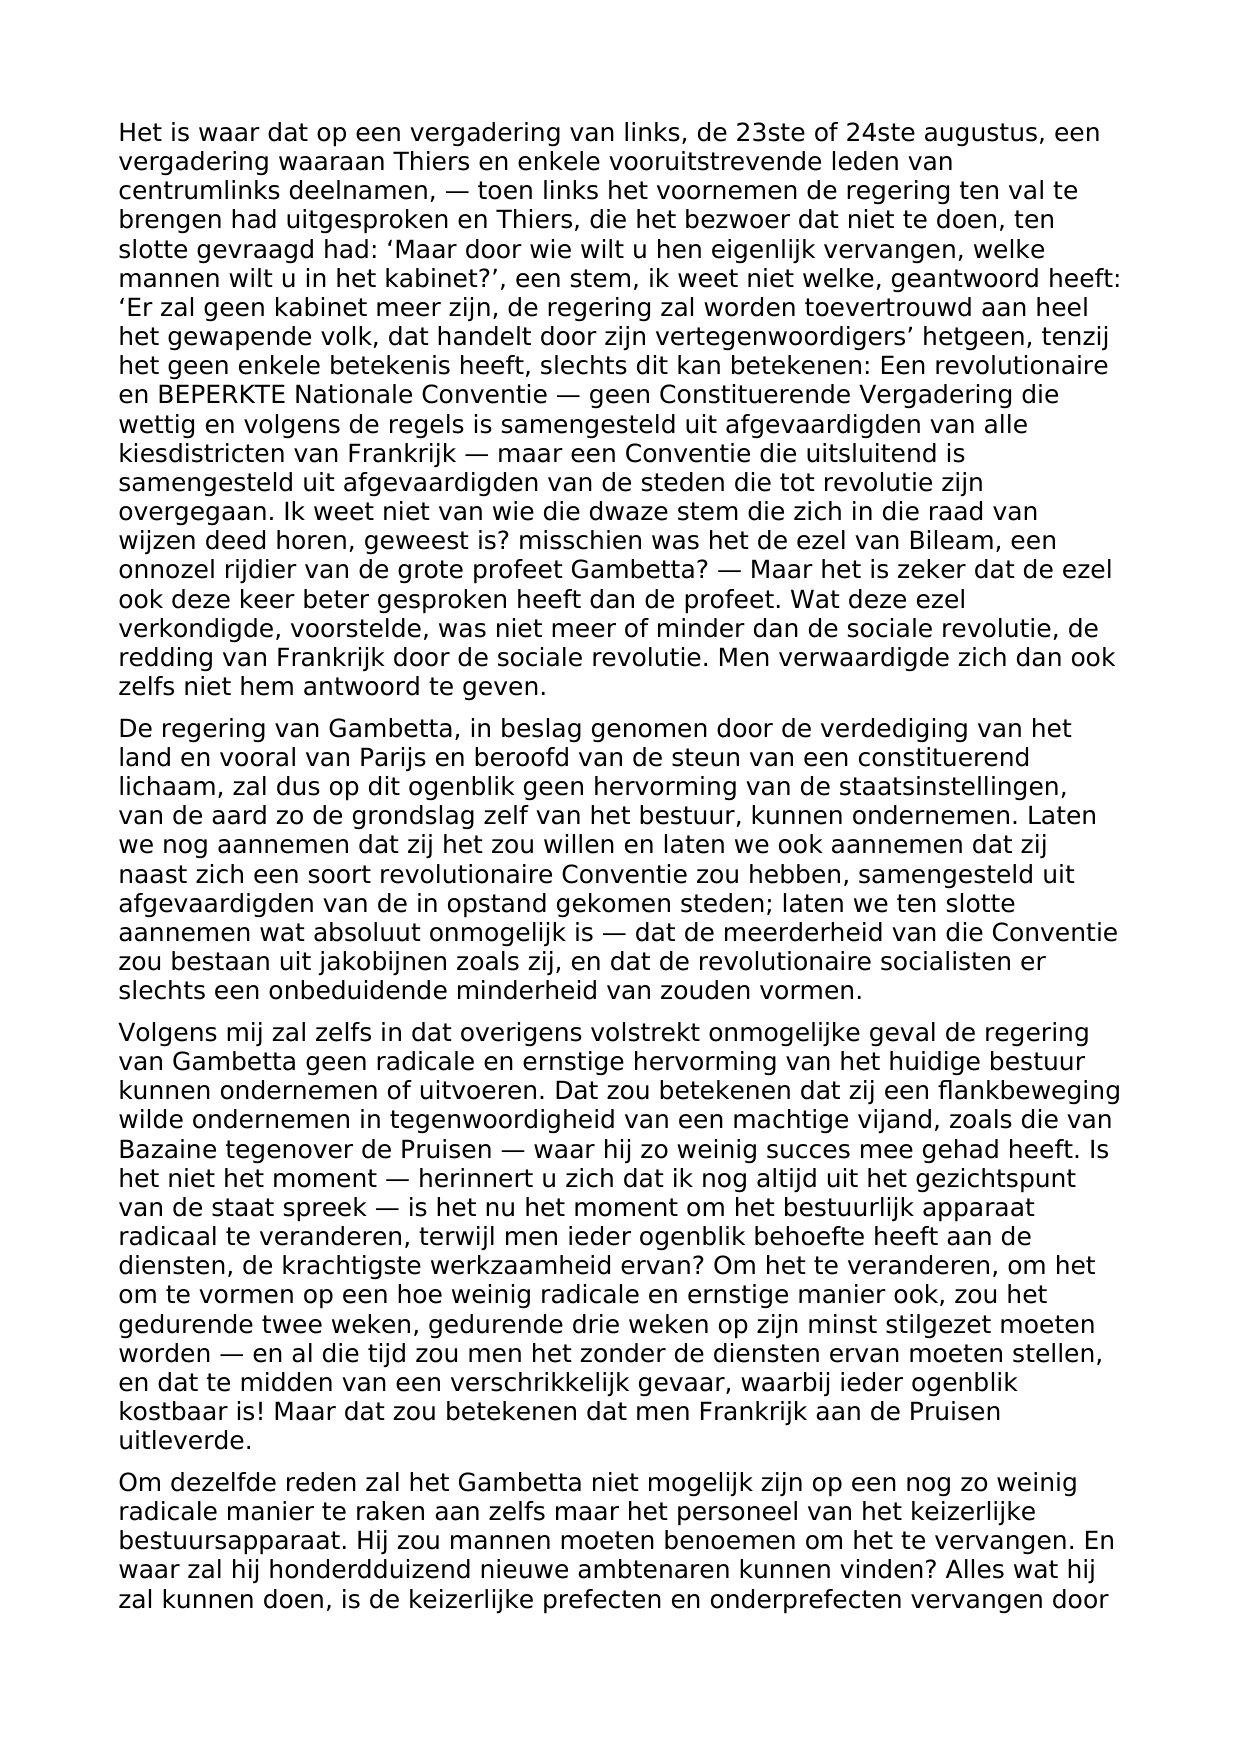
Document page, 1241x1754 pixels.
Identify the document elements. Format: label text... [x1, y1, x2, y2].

text Het is waar dat op een vergadering van links, de 23ste of 24ste augustus, een vergadering waaraan Thiers en enkele vooruitstrevende leden van centrumlinks deelnamen, — toen links het voornemen de regering ten val te brengen had uitgesproken en Thiers, die het bezwoer dat niet te doen, ten slotte gevraagd had: ‘Maar door wie wilt u hen eigenlijk vervangen, welke mannen wilt u in het kabinet?’, een stem, ik weet niet welke, geantwoord heeft: ‘Er zal geen kabinet meer zijn, de regering zal worden toevertrouwd aan heel het gewapende volk, dat handelt door zijn vertegenwoordigers’ hetgeen, tenzij het geen enkele betekenis heeft, slechts dit kan betekenen: Een revolutionaire en BEPERKTE Nationale Conventie — geen Constituerende Vergadering die wettig en volgens de regels is samengesteld uit afgevaardigden van alle kiesdistricten van Frankrijk — maar een Conventie die uitsluitend is samengesteld uit afgevaardigden van de steden die tot revolutie zijn overgegaan. Ik weet niet van wie die dwaze stem die zich in die raad van wijzen deed horen, geweest is? misschien was het de ezel van Bileam, een onnozel rijdier van de grote profeet Gambetta? — Maar het is zeker dat de ezel ook deze keer beter gesproken heeft dan de profeet. Wat deze ezel verkondigde, voorstelde, was niet meer of minder dan de sociale revolutie, de redding van Frankrijk door de sociale revolutie. Men verwaardigde zich dan ook zelfs niet hem antwoord te geven. [118, 118, 1122, 701]
text Volgens mij zal zelfs in dat overigens volstrekt onmogelijke geval de regering van Gambetta geen radicale en ernstige hervorming van het huidige bestuur kunnen ondernemen of uitvoeren. Dat zou betekenen dat zij een flankbeweging wilde ondernemen in tegenwoordigheid van een machtige vijand, zoals die van Bazaine tegenover de Pruisen — waar hij zo weinig succes mee gehad heeft. Is het niet het moment — herinnert u zich dat ik nog altijd uit het gezichtspunt van de staat spreek — is het nu het moment om het bestuurlijk apparaat radicaal te veranderen, terwijl men ieder ogenblik behoefte heeft aan de diensten, de krachtigste werkzaamheid ervan? Om het te veranderen, om het om te vormen op een hoe weinig radicale en ernstige manier ook, zou het gedurende twee weken, gedurende drie weken op zijn minst stilgezet moeten worden — en al die tijd zou men het zonder de diensten ervan moeten stellen, en dat te midden van een verschrikkelijk gevaar, waarbij ieder ogenblik kostbaar is! Maar dat zou betekenen dat men Frankrijk aan de Pruisen uitleverde. [118, 1018, 1122, 1456]
text Om dezelfde reden zal het Gambetta niet mogelijk zijn op een nog zo weinig radicale manier te raken aan zelfs maar het personeel van het keizerlijke bestuursapparaat. Hij zou mannen moeten benoemen om het te vervangen. En waar zal hij honderdduizend nieuwe ambtenaren kunnen vinden? Alles wat hij zal kunnen doen, is de keizerlijke prefecten en onderprefecten vervangen door [118, 1468, 1122, 1614]
text De regering van Gambetta, in beslag genomen door de verdediging van het land en vooral van Parijs en beroofd van de steun van een constituerend lichaam, zal dus op dit ogenblik geen hervorming van de staatsinstellingen, van de aard zo de grondslag zelf van het bestuur, kunnen ondernemen. Laten we nog aannemen dat zij het zou willen en laten we ook aannemen dat zij naast zich een soort revolutionaire Conventie zou hebben, samengesteld uit afgevaardigden van de in opstand gekomen steden; laten we ten slotte aannemen wat absoluut onmogelijk is — dat de meerderheid van die Conventie zou bestaan uit jakobijnen zoals zij, en dat de revolutionaire socialisten er slechts een onbeduidende minderheid van zouden vormen. [118, 714, 1122, 1006]
